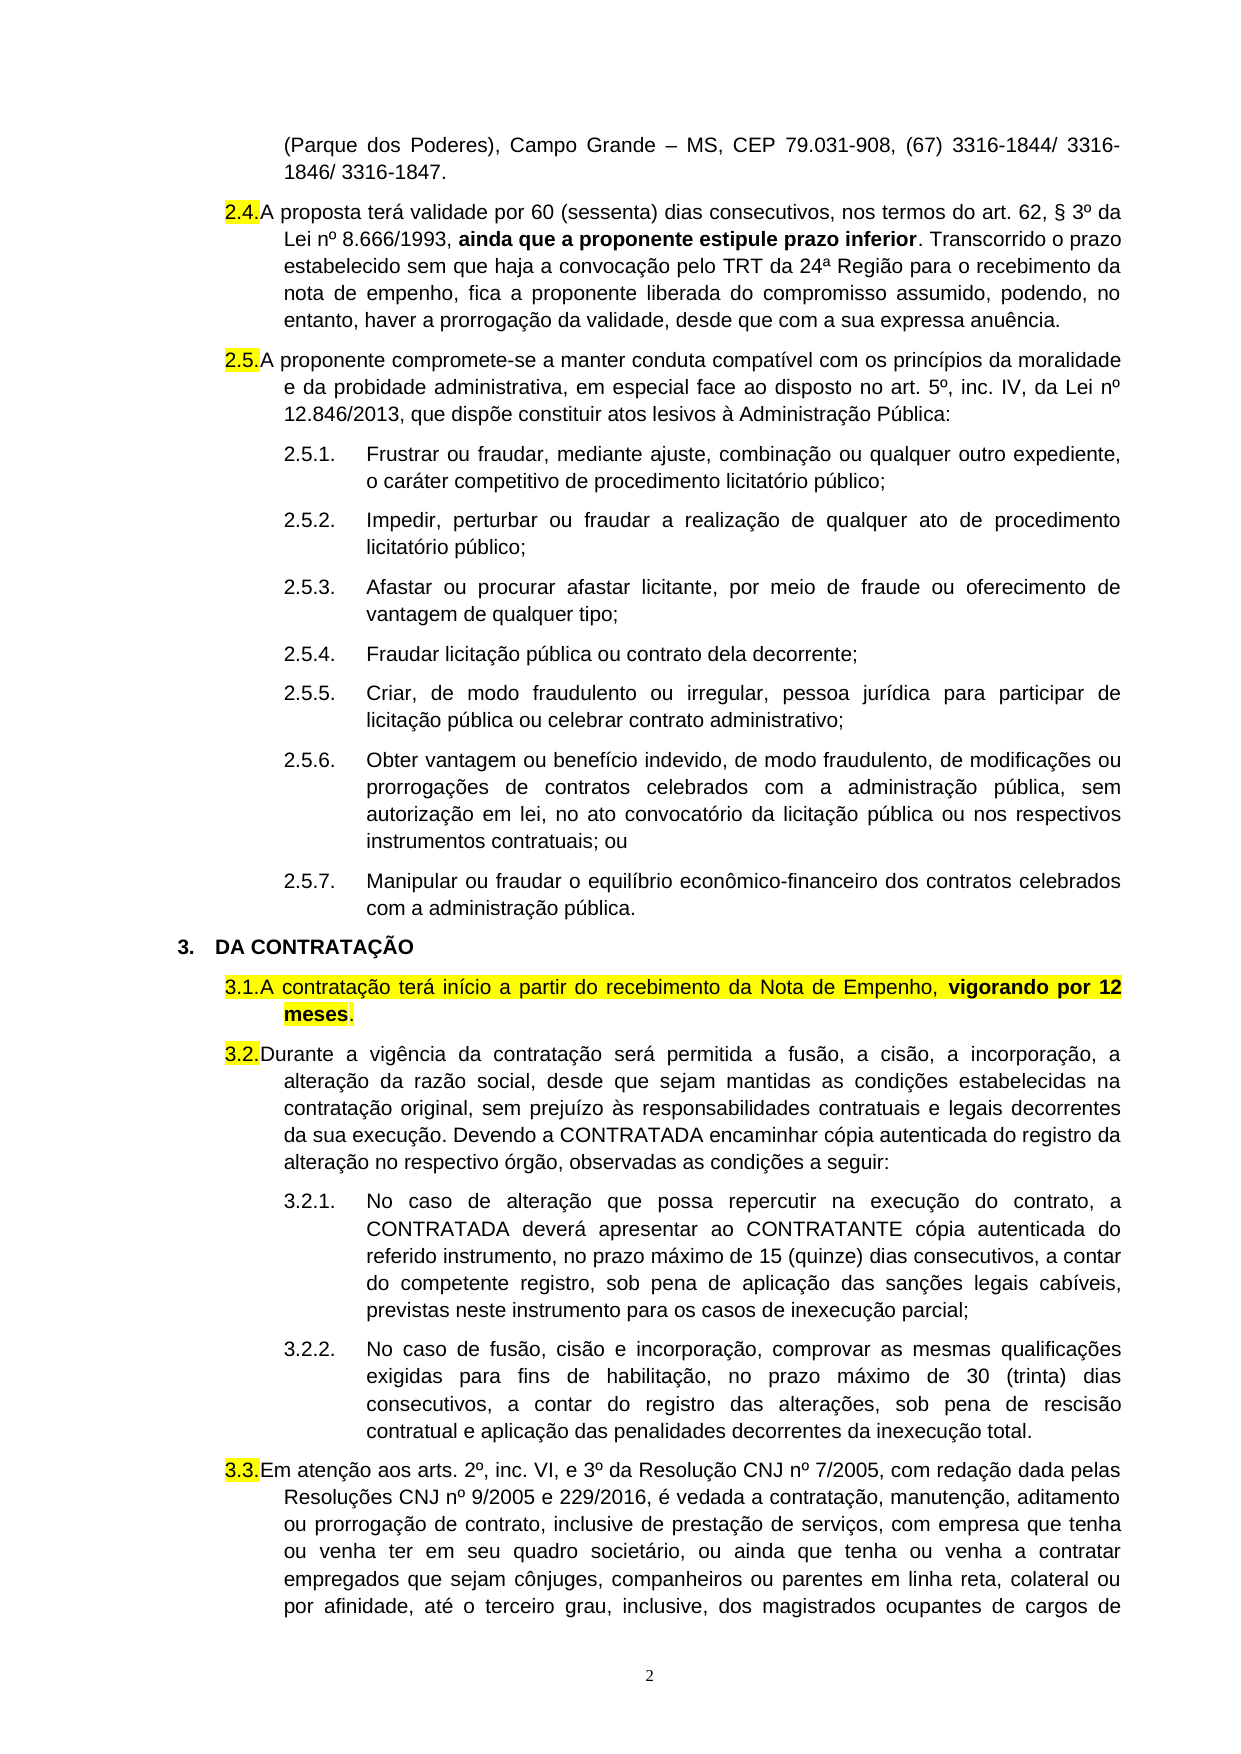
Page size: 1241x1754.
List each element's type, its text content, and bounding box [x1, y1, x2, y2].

list Durante a vigência da contratação será permitida a fusão, a cisão, a incorporação, a alteração da razão social, desde que sejam mantidas as condições estabelecidas na contratação original, sem prejuízo às responsabilidades contratuais e legais decorrentes da sua execução. Devendo a CONTRATADA encaminhar cópia autenticada do registro da alteração no respectivo órgão, observadas as condições a seguir: [224, 1039, 1122, 1175]
list A proponente compromete-se a manter conduta compatível com os princípios da moralidade e da probidade administrativa, em especial face ao disposto no art. 5º, inc. IV, da Lei nº 12.846/2013, que dispõe constituir atos lesivos à Administração Pública: [224, 346, 1122, 427]
list Frustrar ou fraudar, mediante ajuste, combinação ou qualquer outro expediente, o caráter competitivo de procedimento licitatório público; [283, 439, 1122, 493]
list A contratação terá início a partir do recebimento da Nota de Empenho, vigorando por 12 meses. [224, 973, 1122, 1027]
list Manipular ou fraudar o equilíbrio econômico-financeiro dos contratos celebrados com a administração pública. [283, 866, 1122, 921]
list Criar, de modo fraudulento ou irregular, pessoa jurídica para participar de licitação pública ou celebrar contrato administrativo; [283, 679, 1122, 733]
list Em atenção aos arts. 2º, inc. VI, e 3º da Resolução CNJ nº 7/2005, com redação dada pelas Resoluções CNJ nº 9/2005 e 229/2016, é vedada a contratação, manutenção, aditamento ou prorrogação de contrato, inclusive de prestação de serviços, com empresa que tenha ou venha ter em seu quadro societário, ou ainda que tenha ou venha a contratar empregados que sejam cônjuges, companheiros ou parentes em linha reta, colateral ou por afinidade, até o terceiro grau, inclusive, dos magistrados ocupantes de cargos de [224, 1456, 1122, 1618]
list Afastar ou procurar afastar licitante, por meio de fraude ou oferecimento de vantagem de qualquer tipo; [283, 573, 1122, 627]
list Fraudar licitação pública ou contrato dela decorrente; [283, 639, 1122, 666]
list DA CONTRATAÇÃO [177, 933, 1122, 960]
list Impedir, perturbar ou fraudar a realização de qualquer ato de procedimento licitatório público; [283, 506, 1122, 560]
list No caso de fusão, cisão e incorporação, comprovar as mesmas qualificações exigidas para fins de habilitação, no prazo máximo de 30 (trinta) dias consecutivos, a contar do registro das alterações, sob pena de rescisão contratual e aplicação das penalidades decorrentes da inexecução total. [283, 1335, 1122, 1443]
list (Parque dos Poderes), Campo Grande – MS, CEP 79.031-908, (67) 3316-1844/ 3316-1846/ 3316-1847. [224, 131, 1122, 185]
list No caso de alteração que possa repercutir na execução do contrato, a CONTRATADA deverá apresentar ao CONTRATANTE cópia autenticada do referido instrumento, no prazo máximo de 15 (quinze) dias consecutivos, a contar do competente registro, sob pena de aplicação das sanções legais cabíveis, previstas neste instrumento para os casos de inexecução parcial; [283, 1187, 1122, 1323]
list Obter vantagem ou benefício indevido, de modo fraudulento, de modificações ou prorrogações de contratos celebrados com a administração pública, sem autorização em lei, no ato convocatório da licitação pública ou nos respectivos instrumentos contratuais; ou [283, 746, 1122, 854]
list A proposta terá validade por 60 (sessenta) dias consecutivos, nos termos do art. 62, § 3º da Lei nº 8.666/1993, ainda que a proponente estipule prazo inferior. Transcorrido o prazo estabelecido sem que haja a convocação pelo TRT da 24ª Região para o recebimento da nota de empenho, fica a proponente liberada do compromisso assumido, podendo, no entanto, haver a prorrogação da validade, desde que com a sua expressa anuência. [224, 198, 1122, 333]
